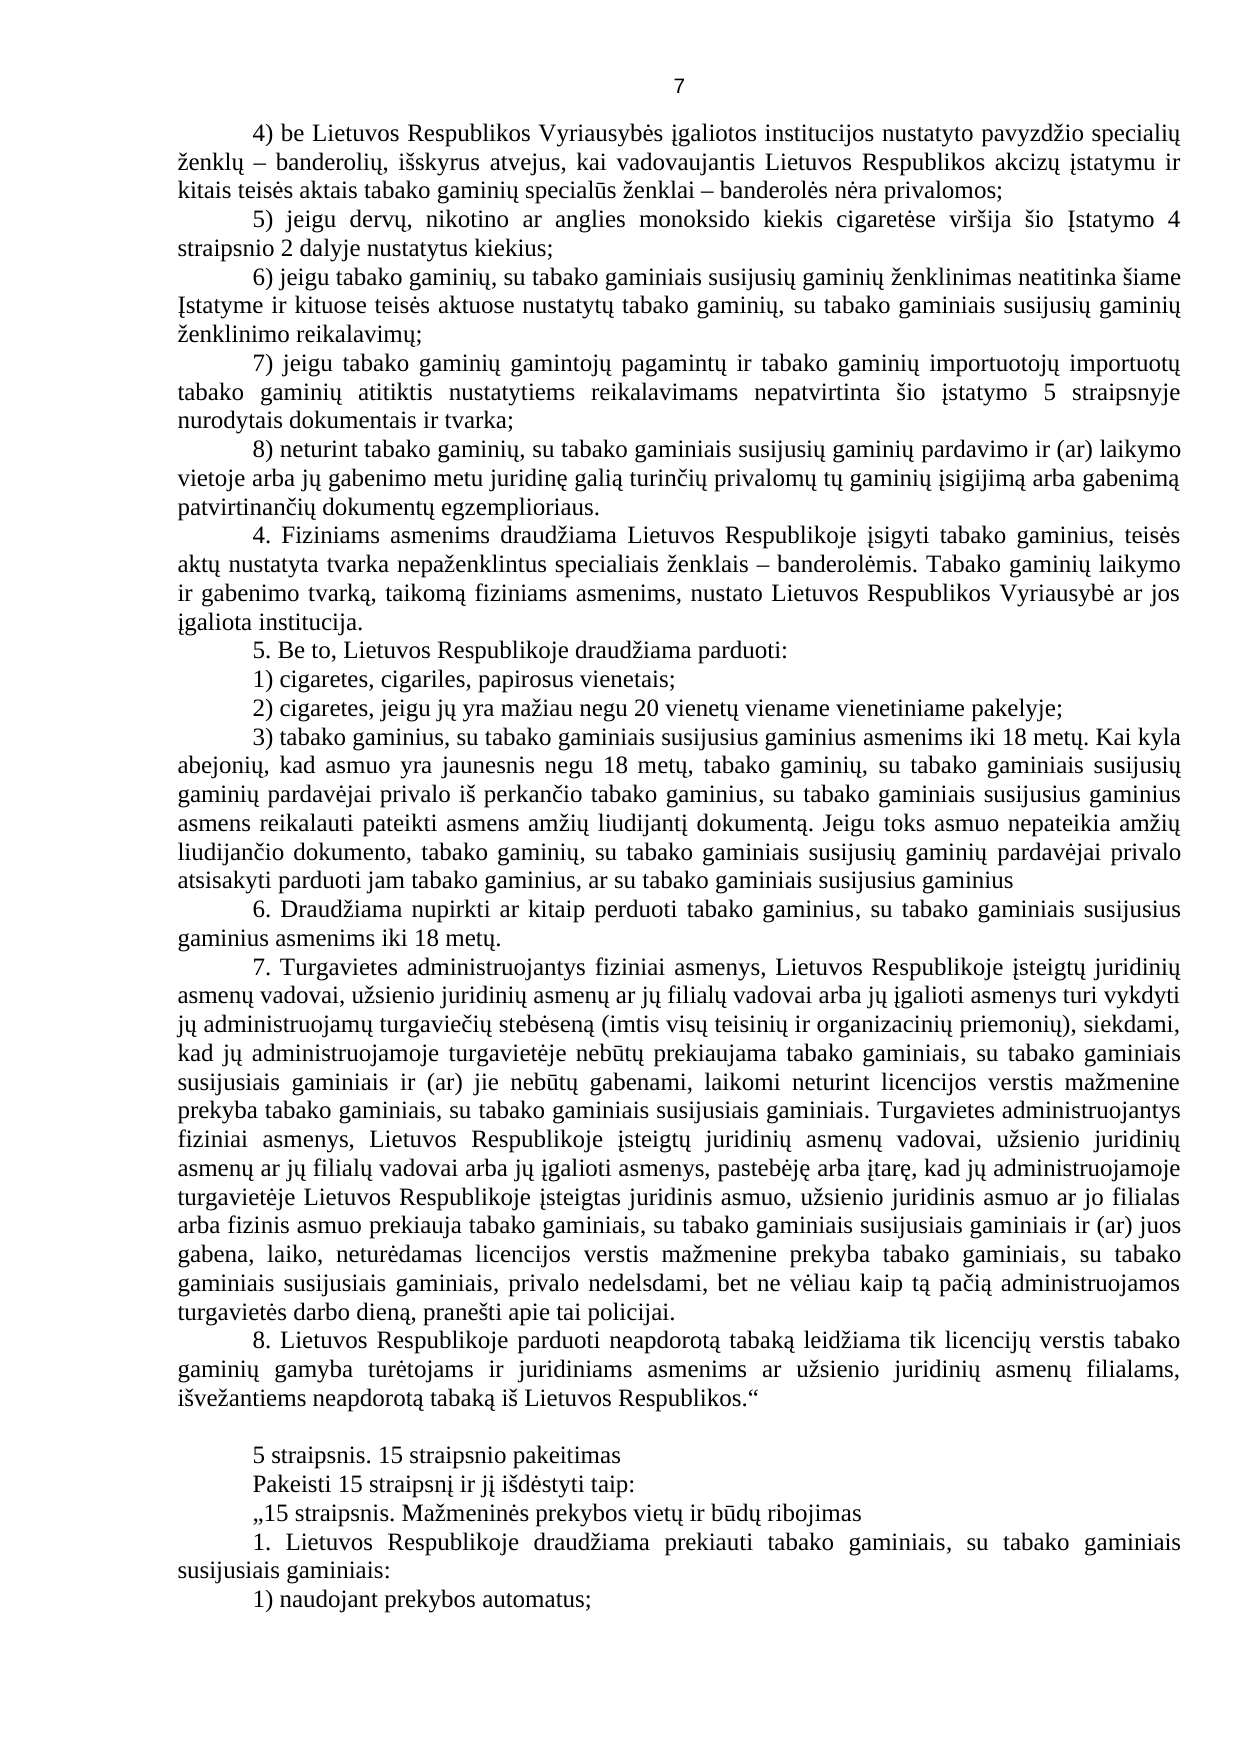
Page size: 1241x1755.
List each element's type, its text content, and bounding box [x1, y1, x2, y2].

text 7. Turgavietes administruojantys fiziniai asmenys, Lietuvos Respublikoje įsteigtų juridinių asmenų vadovai, užsienio juridinių asmenų ar jų filialų vadovai arba jų įgalioti asmenys turi vykdyti jų administruojamų turgaviečių stebėseną (imtis visų teisinių ir organizacinių priemonių), siekdami, kad jų administruojamoje turgavietėje nebūtų prekiaujama tabako gaminiais, su tabako gaminiais susijusiais gaminiais ir (ar) jie nebūtų gabenami, laikomi neturint licencijos verstis mažmenine prekyba tabako gaminiais, su tabako gaminiais susijusiais gaminiais. Turgavietes administruojantys fiziniai asmenys, Lietuvos Respublikoje įsteigtų juridinių asmenų vadovai, užsienio juridinių asmenų ar jų filialų vadovai arba jų įgalioti asmenys, pastebėję arba įtarę, kad jų administruojamoje turgavietėje Lietuvos Respublikoje įsteigtas juridinis asmuo, užsienio juridinis asmuo ar jo filialas arba fizinis asmuo prekiauja tabako gaminiais, su tabako gaminiais susijusiais gaminiais ir (ar) juos gabena, laiko, neturėdamas licencijos verstis mažmenine prekyba tabako gaminiais, su tabako gaminiais susijusiais gaminiais, privalo nedelsdami, bet ne vėliau kaip tą pačią administruojamos turgavietės darbo dieną, pranešti apie tai policijai. [177, 952, 1181, 1326]
text 8. Lietuvos Respublikoje parduoti neapdorotą tabaką leidžiama tik licencijų verstis tabako gaminių gamyba turėtojams ir juridiniams asmenims ar užsienio juridinių asmenų filialams, išvežantiems neapdorotą tabaką iš Lietuvos Respublikos.“ [177, 1326, 1181, 1412]
text 1) naudojant prekybos automatus; [177, 1584, 1181, 1613]
text 5) jeigu dervų, nikotino ar anglies monoksido kiekis cigaretėse viršija šio Įstatymo 4 straipsnio 2 dalyje nustatytus kiekius; [177, 204, 1181, 262]
text 4. Fiziniams asmenims draudžiama Lietuvos Respublikoje įsigyti tabako gaminius, teisės aktų nustatyta tvarka nepaženklintus specialiais ženklais – banderolėmis. Tabako gaminių laikymo ir gabenimo tvarką, taikomą fiziniams asmenims, nustato Lietuvos Respublikos Vyriausybė ar jos įgaliota institucija. [177, 521, 1181, 636]
text Pakeisti 15 straipsnį ir jį išdėstyti taip: [177, 1469, 1181, 1498]
text 2) cigaretes, jeigu jų yra mažiau negu 20 vienetų viename vienetiniame pakelyje; [177, 693, 1181, 722]
text 5. Be to, Lietuvos Respublikoje draudžiama parduoti: [177, 636, 1181, 664]
text „15 straipsnis. Mažmeninės prekybos vietų ir būdų ribojimas [177, 1498, 1181, 1527]
text 1) cigaretes, cigariles, papirosus vienetais; [177, 664, 1181, 693]
text 7) jeigu tabako gaminių gamintojų pagamintų ir tabako gaminių importuotojų importuotų tabako gaminių atitiktis nustatytiems reikalavimams nepatvirtinta šio įstatymo 5 straipsnyje nurodytais dokumentais ir tvarka; [177, 348, 1181, 434]
text 3) tabako gaminius, su tabako gaminiais susijusius gaminius asmenims iki 18 metų. Kai kyla abejonių, kad asmuo yra jaunesnis negu 18 metų, tabako gaminių, su tabako gaminiais susijusių gaminių pardavėjai privalo iš perkančio tabako gaminius, su tabako gaminiais susijusius gaminius asmens reikalauti pateikti asmens amžių liudijantį dokumentą. Jeigu toks asmuo nepateikia amžių liudijančio dokumento, tabako gaminių, su tabako gaminiais susijusių gaminių pardavėjai privalo atsisakyti parduoti jam tabako gaminius, ar su tabako gaminiais susijusius gaminius [177, 722, 1181, 894]
text 5 straipsnis. 15 straipsnio pakeitimas [177, 1441, 1181, 1469]
text 4) be Lietuvos Respublikos Vyriausybės įgaliotos institucijos nustatyto pavyzdžio specialių ženklų – banderolių, išskyrus atvejus, kai vadovaujantis Lietuvos Respublikos akcizų įstatymu ir kitais teisės aktais tabako gaminių specialūs ženklai – banderolės nėra privalomos; [177, 118, 1181, 204]
text 1. Lietuvos Respublikoje draudžiama prekiauti tabako gaminiais, su tabako gaminiais susijusiais gaminiais: [177, 1527, 1181, 1584]
text 6. Draudžiama nupirkti ar kitaip perduoti tabako gaminius, su tabako gaminiais susijusius gaminius asmenims iki 18 metų. [177, 894, 1181, 952]
text 8) neturint tabako gaminių, su tabako gaminiais susijusių gaminių pardavimo ir (ar) laikymo vietoje arba jų gabenimo metu juridinę galią turinčių privalomų tų gaminių įsigijimą arba gabenimą patvirtinančių dokumentų egzemplioriaus. [177, 434, 1181, 521]
text 6) jeigu tabako gaminių, su tabako gaminiais susijusių gaminių ženklinimas neatitinka šiame Įstatyme ir kituose teisės aktuose nustatytų tabako gaminių, su tabako gaminiais susijusių gaminių ženklinimo reikalavimų; [177, 262, 1181, 348]
